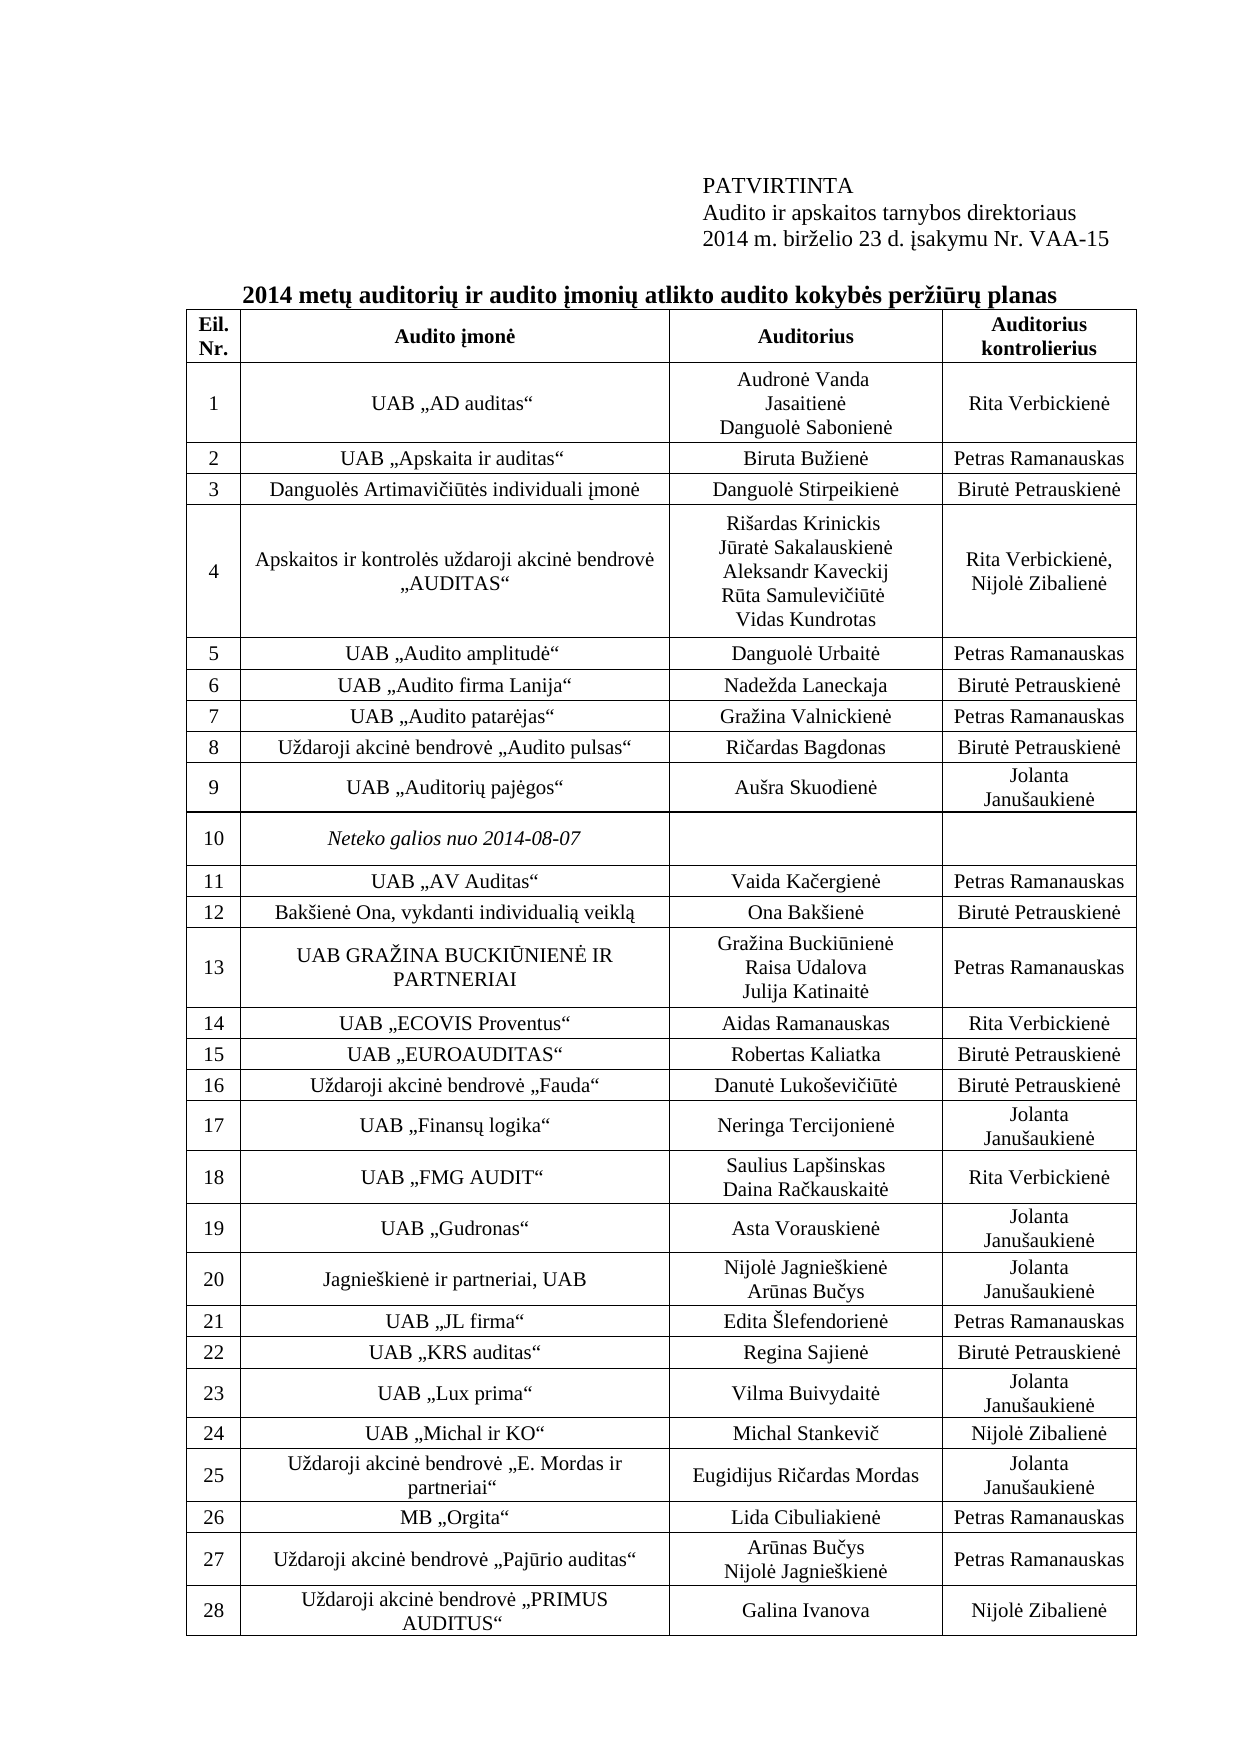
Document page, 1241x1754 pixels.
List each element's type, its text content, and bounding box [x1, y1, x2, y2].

table_cell UAB „Gudronas“ [241, 1204, 669, 1252]
table_cell Danutė Lukoševičiūtė [670, 1070, 942, 1100]
table_cell MB „Orgita“ [241, 1502, 669, 1532]
table_cell Uždaroji akcinė bendrovė „PRIMUS AUDITUS“ [241, 1586, 669, 1634]
table_cell 28 [187, 1586, 240, 1634]
table_cell Gražina Valnickienė [670, 701, 942, 731]
table_header Audito įmonė [241, 310, 669, 362]
table_cell Vaida Kačergienė [670, 866, 942, 896]
table_cell Jolanta Janušaukienė [943, 1369, 1136, 1417]
table_cell 17 [187, 1101, 240, 1149]
table_cell Petras Ramanauskas [943, 1533, 1136, 1585]
table_cell Petras Ramanauskas [943, 701, 1136, 731]
table_cell 1 [187, 363, 240, 442]
table_cell Ričardas Bagdonas [670, 732, 942, 762]
table_cell UAB „AD auditas“ [241, 363, 669, 442]
table_cell 14 [187, 1008, 240, 1038]
table_cell Jolanta Janušaukienė [943, 1253, 1136, 1305]
table_cell 3 [187, 474, 240, 504]
table_cell 4 [187, 505, 240, 637]
table_cell Jolanta Janušaukienė [943, 763, 1136, 811]
text PATVIRTINTA [631, 172, 1122, 199]
text 2014 metų auditorių ir audito įmonių atlikto audito kokybės peržiūrų planas [177, 280, 1122, 309]
table_cell 12 [187, 897, 240, 927]
table_cell Rita Verbickienė [943, 363, 1136, 442]
table_cell 10 [187, 813, 240, 864]
table_cell Petras Ramanauskas [943, 866, 1136, 896]
table_cell Uždaroji akcinė bendrovė „Pajūrio auditas“ [241, 1533, 669, 1585]
table_cell 2 [187, 443, 240, 473]
table_cell 27 [187, 1533, 240, 1585]
table_cell Saulius Lapšinskas Daina Račkauskaitė [670, 1151, 942, 1203]
table_cell UAB „Auditorių pajėgos“ [241, 763, 669, 811]
table_cell 9 [187, 763, 240, 811]
table_cell UAB „Audito patarėjas“ [241, 701, 669, 731]
table_cell UAB „FMG AUDIT“ [241, 1151, 669, 1203]
table_cell Birutė Petrauskienė [943, 732, 1136, 762]
table_cell Robertas Kaliatka [670, 1039, 942, 1069]
table_cell 15 [187, 1039, 240, 1069]
table_cell Vilma Buivydaitė [670, 1369, 942, 1417]
table_cell Ona Bakšienė [670, 897, 942, 927]
table_cell [943, 813, 1136, 864]
table_cell Nijolė Jagnieškienė Arūnas Bučys [670, 1253, 942, 1305]
table_cell Audronė Vanda Jasaitienė Danguolė Sabonienė [670, 363, 942, 442]
table_cell Nijolė Zibalienė [943, 1418, 1136, 1448]
table_cell Arūnas Bučys Nijolė Jagnieškienė [670, 1533, 942, 1585]
table_cell 5 [187, 638, 240, 668]
table_cell Rita Verbickienė, Nijolė Zibalienė [943, 505, 1136, 637]
table_cell 8 [187, 732, 240, 762]
text 2014 m. birželio 23 d. įsakymu Nr. VAA-15 [631, 225, 1122, 252]
table_cell Galina Ivanova [670, 1586, 942, 1634]
table_cell 18 [187, 1151, 240, 1203]
table_cell Petras Ramanauskas [943, 1306, 1136, 1336]
table_cell 24 [187, 1418, 240, 1448]
table_cell Regina Sajienė [670, 1337, 942, 1367]
table_cell Uždaroji akcinė bendrovė „Fauda“ [241, 1070, 669, 1100]
table_cell Rišardas Krinickis Jūratė Sakalauskienė Aleksandr Kaveckij Rūta Samulevičiūtė Vidas Kundrotas [670, 505, 942, 637]
table_cell Petras Ramanauskas [943, 638, 1136, 668]
table_header Auditorius kontrolierius [943, 310, 1136, 362]
table_cell Nadežda Laneckaja [670, 670, 942, 700]
table_cell 25 [187, 1449, 240, 1501]
table_cell Birutė Petrauskienė [943, 1070, 1136, 1100]
table_cell Asta Vorauskienė [670, 1204, 942, 1252]
table_cell Neteko galios nuo 2014-08-07 [241, 813, 669, 864]
table_cell Rita Verbickienė [943, 1151, 1136, 1203]
table_cell Aidas Ramanauskas [670, 1008, 942, 1038]
table_cell UAB „Lux prima“ [241, 1369, 669, 1417]
table_cell Birutė Petrauskienė [943, 1039, 1136, 1069]
table_cell Nijolė Zibalienė [943, 1586, 1136, 1634]
table_cell UAB „EUROAUDITAS“ [241, 1039, 669, 1069]
table_cell Birutė Petrauskienė [943, 1337, 1136, 1367]
table_cell Aušra Skuodienė [670, 763, 942, 811]
table_cell 19 [187, 1204, 240, 1252]
table_cell Danguolės Artimavičiūtės individuali įmonė [241, 474, 669, 504]
table_cell UAB „Finansų logika“ [241, 1101, 669, 1149]
table_header Auditorius [670, 310, 942, 362]
table_cell 26 [187, 1502, 240, 1532]
table_cell Jolanta Janušaukienė [943, 1101, 1136, 1149]
table_cell [670, 813, 942, 864]
table_cell Gražina Buckiūnienė Raisa Udalova Julija Katinaitė [670, 928, 942, 1007]
table_cell Eugidijus Ričardas Mordas [670, 1449, 942, 1501]
table_cell Uždaroji akcinė bendrovė „Audito pulsas“ [241, 732, 669, 762]
table_cell 7 [187, 701, 240, 731]
table_cell Rita Verbickienė [943, 1008, 1136, 1038]
table_cell 6 [187, 670, 240, 700]
table_cell 11 [187, 866, 240, 896]
text Audito ir apskaitos tarnybos direktoriaus [631, 199, 1122, 225]
table_cell Birutė Petrauskienė [943, 897, 1136, 927]
table_cell UAB „JL firma“ [241, 1306, 669, 1336]
table_cell Jolanta Janušaukienė [943, 1449, 1136, 1501]
table_cell Jagnieškienė ir partneriai, UAB [241, 1253, 669, 1305]
table_cell Petras Ramanauskas [943, 1502, 1136, 1532]
table_cell Birutė Petrauskienė [943, 670, 1136, 700]
table_cell Michal Stankevič [670, 1418, 942, 1448]
table_cell UAB „AV Auditas“ [241, 866, 669, 896]
table_cell 13 [187, 928, 240, 1007]
table_cell 20 [187, 1253, 240, 1305]
table_cell UAB „Michal ir KO“ [241, 1418, 669, 1448]
table_cell 23 [187, 1369, 240, 1417]
table_cell UAB „ECOVIS Proventus“ [241, 1008, 669, 1038]
table_cell 21 [187, 1306, 240, 1336]
table_cell UAB „Apskaita ir auditas“ [241, 443, 669, 473]
table_cell Danguolė Stirpeikienė [670, 474, 942, 504]
table_cell UAB „Audito amplitudė“ [241, 638, 669, 668]
table_cell Edita Šlefendorienė [670, 1306, 942, 1336]
table_cell Apskaitos ir kontrolės uždaroji akcinė bendrovė „AUDITAS“ [241, 505, 669, 637]
table_header Eil. Nr. [187, 310, 240, 362]
table_cell Neringa Tercijonienė [670, 1101, 942, 1149]
table_cell UAB GRAŽINA BUCKIŪNIENĖ IR PARTNERIAI [241, 928, 669, 1007]
table_cell UAB „Audito firma Lanija“ [241, 670, 669, 700]
table_cell Lida Cibuliakienė [670, 1502, 942, 1532]
table_cell Petras Ramanauskas [943, 928, 1136, 1007]
table_cell Petras Ramanauskas [943, 443, 1136, 473]
table_cell UAB „KRS auditas“ [241, 1337, 669, 1367]
table_cell 16 [187, 1070, 240, 1100]
table_cell Biruta Bužienė [670, 443, 942, 473]
table_cell 22 [187, 1337, 240, 1367]
table_cell Jolanta Janušaukienė [943, 1204, 1136, 1252]
table_cell Birutė Petrauskienė [943, 474, 1136, 504]
table_cell Uždaroji akcinė bendrovė „E. Mordas ir partneriai“ [241, 1449, 669, 1501]
table_cell Danguolė Urbaitė [670, 638, 942, 668]
table_cell Bakšienė Ona, vykdanti individualią veiklą [241, 897, 669, 927]
